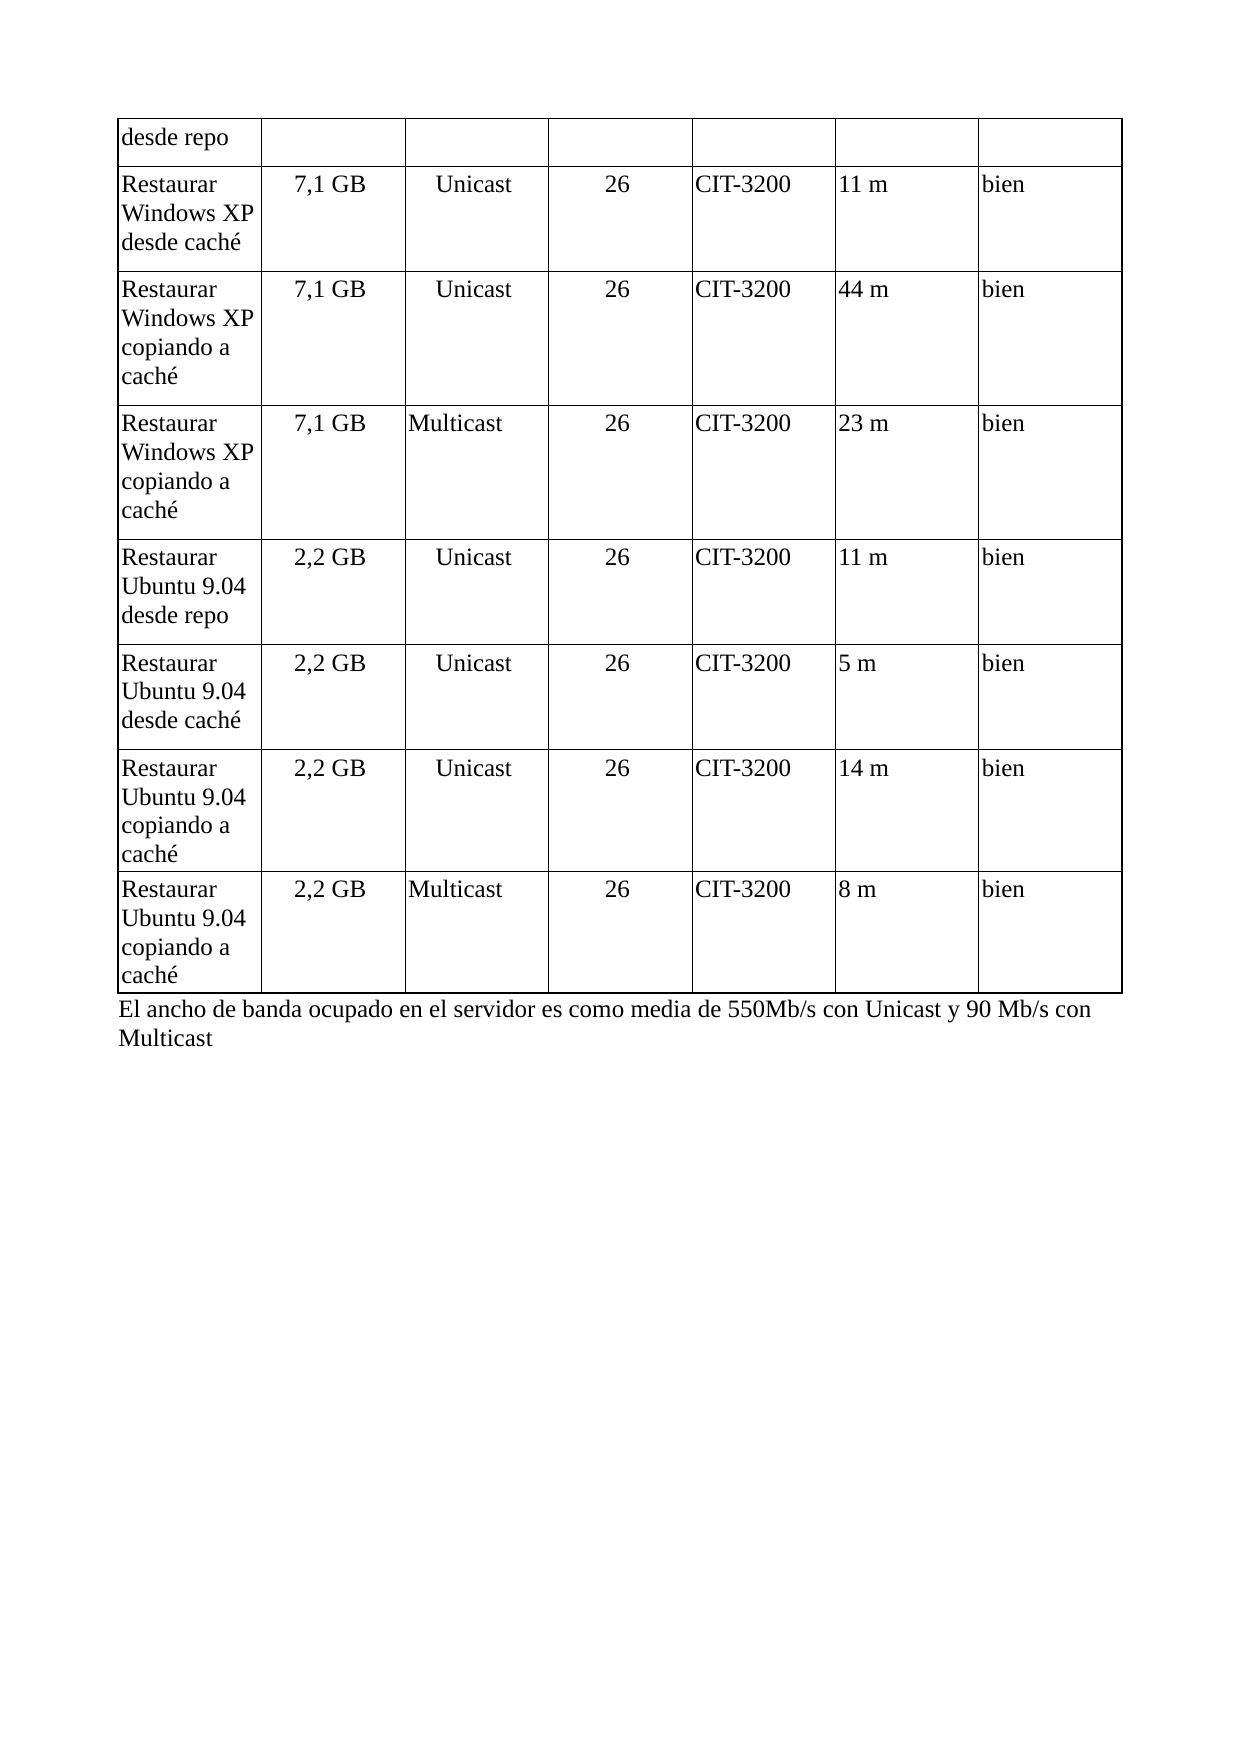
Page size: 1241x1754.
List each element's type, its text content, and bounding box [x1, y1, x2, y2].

table_cell 23 m [836, 406, 978, 539]
table_cell bien [979, 272, 1121, 405]
table_cell 26 [549, 540, 692, 644]
table_cell 2,2 GB [262, 645, 405, 749]
table_cell 26 [549, 272, 692, 405]
table_cell Restaurar Ubuntu 9.04 copiando a caché [119, 872, 261, 992]
text El ancho de banda ocupado en el servidor es como media de 550Mb/s con Unicast y 90 Mb/s con Multicast [118, 994, 1122, 1052]
table_cell Restaurar Windows XP copiando a caché [119, 272, 261, 405]
table_cell bien [979, 645, 1121, 749]
table_cell Restaurar Ubuntu 9.04 desde repo [119, 540, 261, 644]
table_cell [406, 119, 548, 166]
table_cell Restaurar Ubuntu 9.04 copiando a caché [119, 750, 261, 871]
table_cell Restaurar Windows XP desde caché [119, 167, 261, 271]
table_cell Unicast [406, 750, 548, 871]
table_cell 11 m [836, 167, 978, 271]
table_cell Restaurar Windows XP copiando a caché [119, 406, 261, 539]
table_cell 26 [549, 645, 692, 749]
table_cell CIT-3200 [693, 872, 835, 992]
table_cell CIT-3200 [693, 540, 835, 644]
table_cell [693, 119, 835, 166]
table_cell 14 m [836, 750, 978, 871]
table_cell Unicast [406, 645, 548, 749]
table_cell desde repo [119, 119, 261, 166]
table_cell 7,1 GB [262, 167, 405, 271]
table_cell 26 [549, 872, 692, 992]
table_cell Unicast [406, 272, 548, 405]
table_cell 26 [549, 167, 692, 271]
table_cell Multicast [406, 872, 548, 992]
table_cell CIT-3200 [693, 750, 835, 871]
table_cell 11 m [836, 540, 978, 644]
table_cell bien [979, 872, 1121, 992]
table_cell bien [979, 167, 1121, 271]
table_cell Unicast [406, 540, 548, 644]
table_cell bien [979, 540, 1121, 644]
table_cell Multicast [406, 406, 548, 539]
table_cell [836, 119, 978, 166]
table_cell 26 [549, 406, 692, 539]
table_cell 2,2 GB [262, 872, 405, 992]
table_cell Unicast [406, 167, 548, 271]
table_cell [549, 119, 692, 166]
table_cell 5 m [836, 645, 978, 749]
table_cell 26 [549, 750, 692, 871]
table_cell 7,1 GB [262, 272, 405, 405]
table_cell CIT-3200 [693, 406, 835, 539]
table_cell CIT-3200 [693, 272, 835, 405]
table_cell 2,2 GB [262, 750, 405, 871]
table_cell [979, 119, 1121, 166]
table_cell CIT-3200 [693, 167, 835, 271]
table_cell 8 m [836, 872, 978, 992]
table_cell [262, 119, 405, 166]
table_cell Restaurar Ubuntu 9.04 desde caché [119, 645, 261, 749]
table_cell CIT-3200 [693, 645, 835, 749]
table_cell 7,1 GB [262, 406, 405, 539]
table_cell bien [979, 406, 1121, 539]
table_cell 2,2 GB [262, 540, 405, 644]
table_cell bien [979, 750, 1121, 871]
table_cell 44 m [836, 272, 978, 405]
